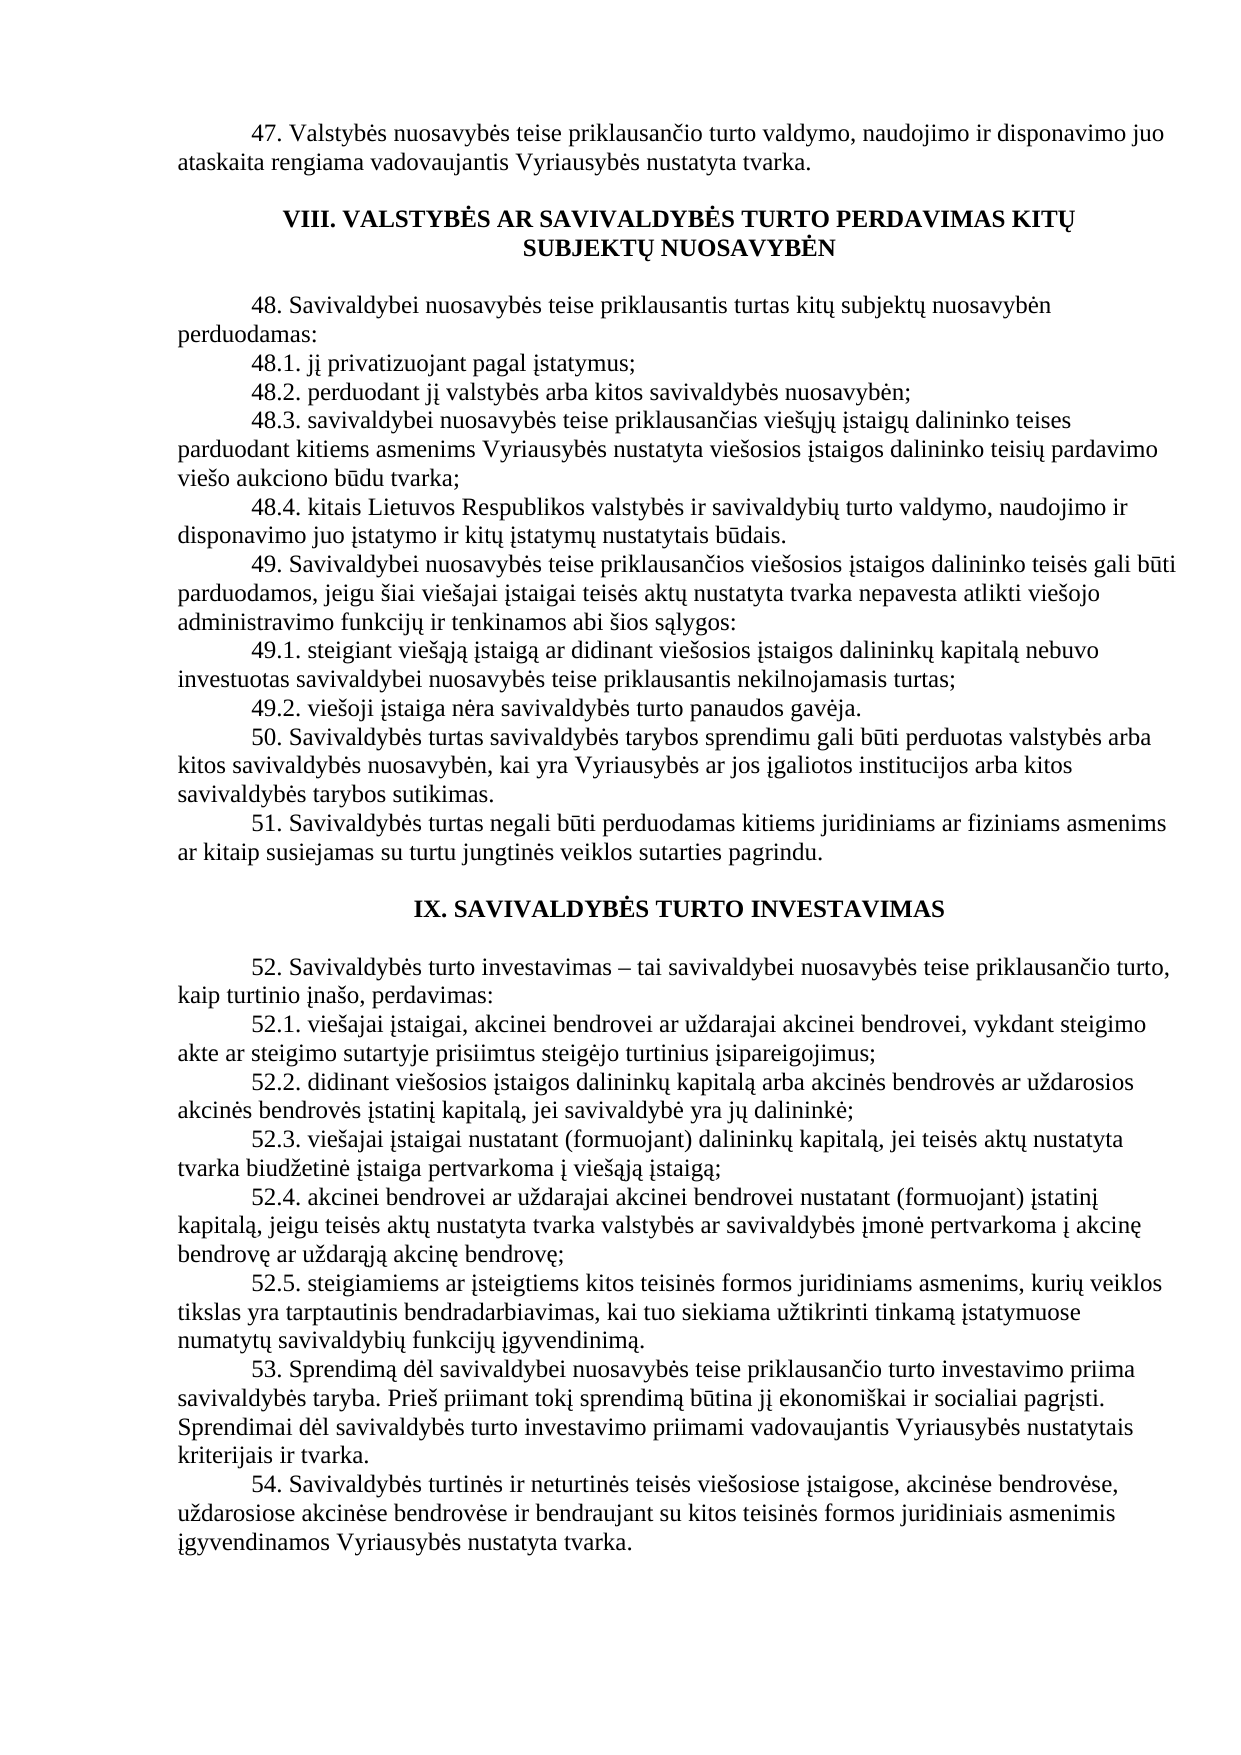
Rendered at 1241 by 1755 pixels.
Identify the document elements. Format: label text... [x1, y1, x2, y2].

text IX. SAVIVALDYBĖS TURTO INVESTAVIMAS [177, 894, 1181, 923]
text 50. Savivaldybės turtas savivaldybės tarybos sprendimu gali būti perduotas valstybės arba kitos savivaldybės nuosavybėn, kai yra Vyriausybės ar jos įgaliotos institucijos arba kitos savivaldybės tarybos sutikimas. [177, 722, 1181, 808]
text 51. Savivaldybės turtas negali būti perduodamas kitiems juridiniams ar fiziniams asmenims ar kitaip susiejamas su turtu jungtinės veiklos sutarties pagrindu. [177, 808, 1181, 866]
text 54. Savivaldybės turtinės ir neturtinės teisės viešosiose įstaigose, akcinėse bendrovėse, uždarosiose akcinėse bendrovėse ir bendraujant su kitos teisinės formos juridiniais asmenimis įgyvendinamos Vyriausybės nustatyta tvarka. [177, 1469, 1181, 1556]
text 52.5. steigiamiems ar įsteigtiems kitos teisinės formos juridiniams asmenims, kurių veiklos tikslas yra tarptautinis bendradarbiavimas, kai tuo siekiama užtikrinti tinkamą įstatymuose numatytų savivaldybių funkcijų įgyvendinimą. [177, 1268, 1181, 1354]
text SUBJEKTŲ NUOSAVYBĖN [177, 233, 1181, 262]
text 48. Savivaldybei nuosavybės teise priklausantis turtas kitų subjektų nuosavybėn perduodamas: [177, 291, 1181, 348]
text 52. Savivaldybės turto investavimas – tai savivaldybei nuosavybės teise priklausančio turto, kaip turtinio įnašo, perdavimas: [177, 952, 1181, 1009]
text 49.1. steigiant viešąją įstaigą ar didinant viešosios įstaigos dalininkų kapitalą nebuvo investuotas savivaldybei nuosavybės teise priklausantis nekilnojamasis turtas; [177, 636, 1181, 693]
text 48.3. savivaldybei nuosavybės teise priklausančias viešųjų įstaigų dalininko teises parduodant kitiems asmenims Vyriausybės nustatyta viešosios įstaigos dalininko teisių pardavimo viešo aukciono būdu tvarka; [177, 406, 1181, 492]
text VIII. VALSTYBĖS AR SAVIVALDYBĖS TURTO PERDAVIMAS KITŲ [177, 204, 1181, 233]
text 52.4. akcinei bendrovei ar uždarajai akcinei bendrovei nustatant (formuojant) įstatinį kapitalą, jeigu teisės aktų nustatyta tvarka valstybės ar savivaldybės įmonė pertvarkoma į akcinę bendrovę ar uždarąją akcinę bendrovę; [177, 1182, 1181, 1268]
text 48.1. jį privatizuojant pagal įstatymus; [177, 348, 1181, 377]
text 47. Valstybės nuosavybės teise priklausančio turto valdymo, naudojimo ir disponavimo juo ataskaita rengiama vadovaujantis Vyriausybės nustatyta tvarka. [177, 118, 1181, 176]
text 48.4. kitais Lietuvos Respublikos valstybės ir savivaldybių turto valdymo, naudojimo ir disponavimo juo įstatymo ir kitų įstatymų nustatytais būdais. [177, 492, 1181, 549]
text 49. Savivaldybei nuosavybės teise priklausančios viešosios įstaigos dalininko teisės gali būti parduodamos, jeigu šiai viešajai įstaigai teisės aktų nustatyta tvarka nepavesta atlikti viešojo administravimo funkcijų ir tenkinamos abi šios sąlygos: [177, 549, 1181, 636]
text 48.2. perduodant jį valstybės arba kitos savivaldybės nuosavybėn; [177, 377, 1181, 406]
text 53. Sprendimą dėl savivaldybei nuosavybės teise priklausančio turto investavimo priima savivaldybės taryba. Prieš priimant tokį sprendimą būtina jį ekonomiškai ir socialiai pagrįsti. Sprendimai dėl savivaldybės turto investavimo priimami vadovaujantis Vyriausybės nustatytais kriterijais ir tvarka. [177, 1354, 1181, 1469]
text 49.2. viešoji įstaiga nėra savivaldybės turto panaudos gavėja. [177, 693, 1181, 722]
text 52.2. didinant viešosios įstaigos dalininkų kapitalą arba akcinės bendrovės ar uždarosios akcinės bendrovės įstatinį kapitalą, jei savivaldybė yra jų dalininkė; [177, 1067, 1181, 1124]
text 52.3. viešajai įstaigai nustatant (formuojant) dalininkų kapitalą, jei teisės aktų nustatyta tvarka biudžetinė įstaiga pertvarkoma į viešąją įstaigą; [177, 1124, 1181, 1182]
text 52.1. viešajai įstaigai, akcinei bendrovei ar uždarajai akcinei bendrovei, vykdant steigimo akte ar steigimo sutartyje prisiimtus steigėjo turtinius įsipareigojimus; [177, 1009, 1181, 1067]
